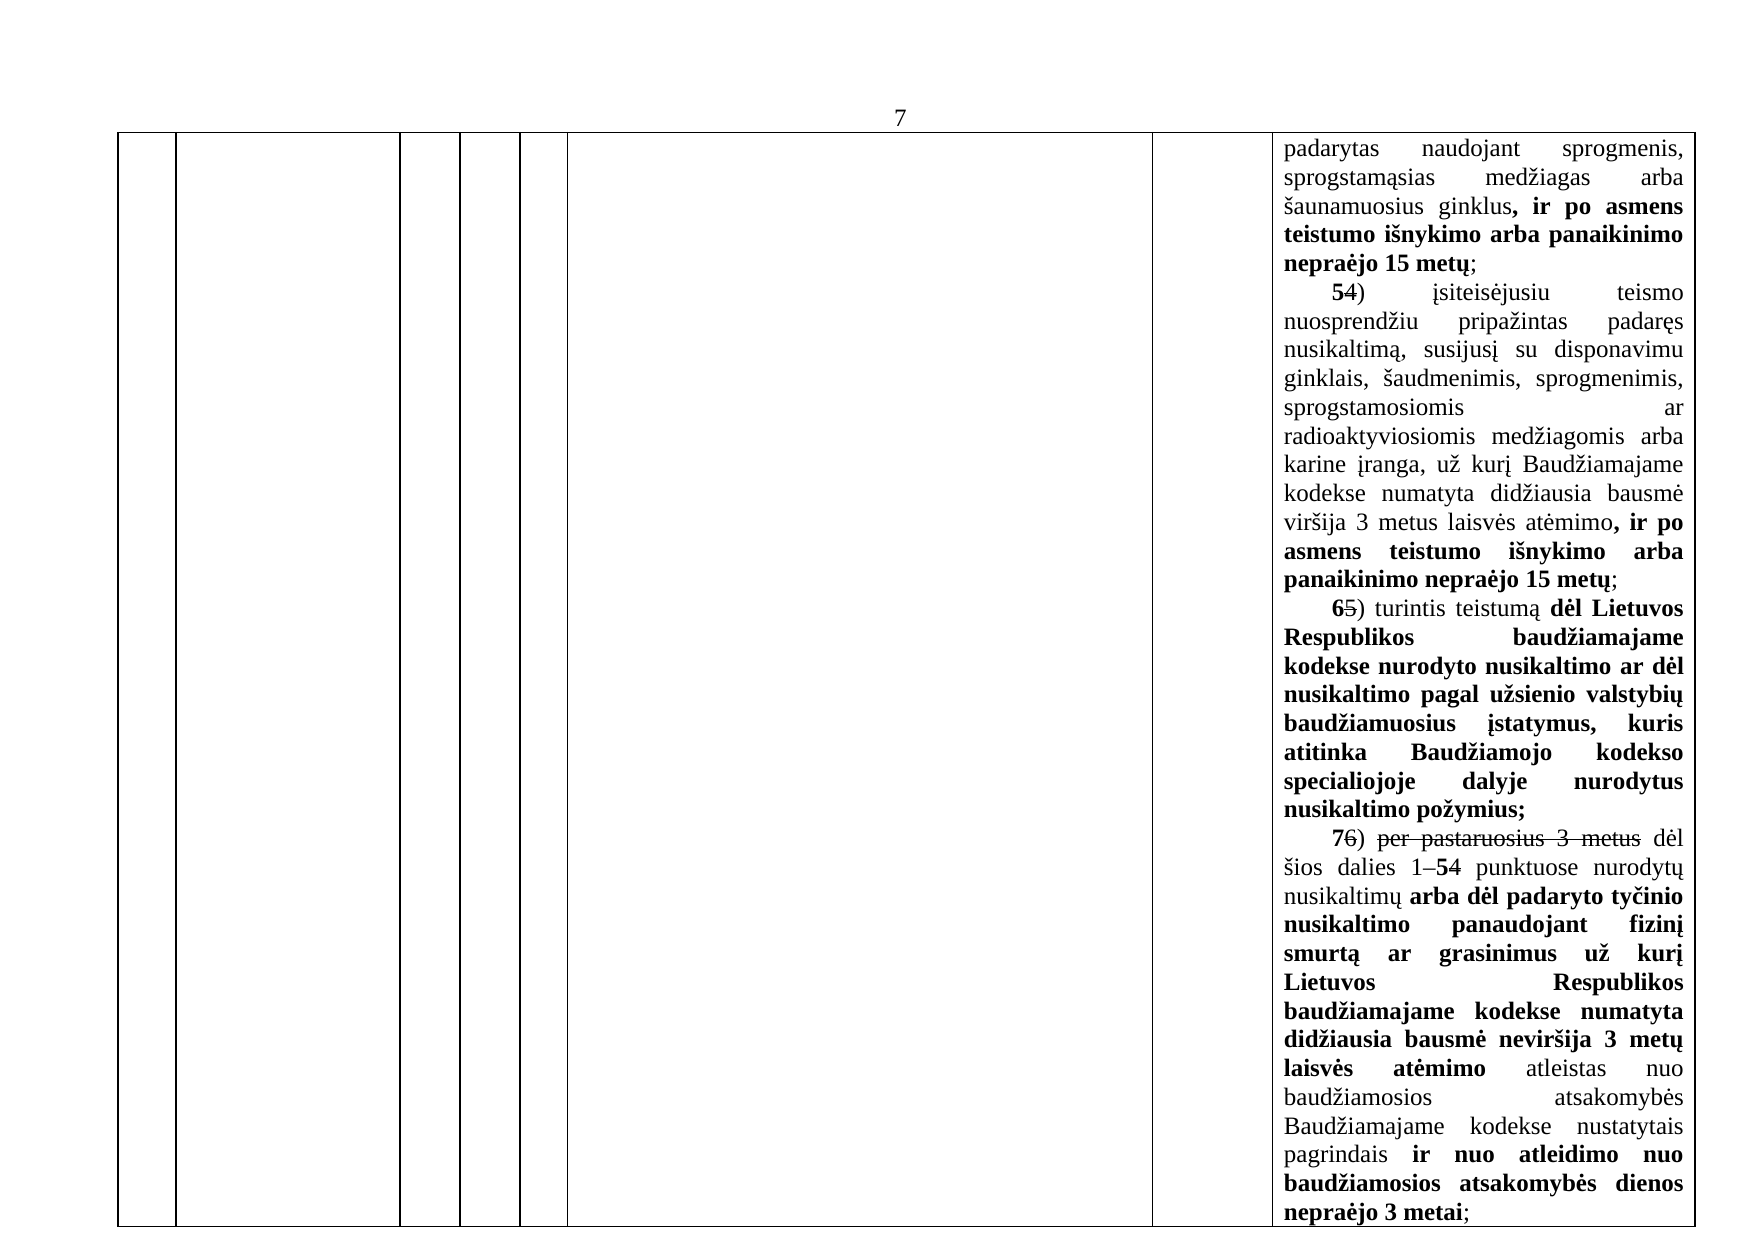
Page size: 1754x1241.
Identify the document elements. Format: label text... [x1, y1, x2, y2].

table_cell padarytas naudojant sprogmenis, sprogstamąsias medžiagas arba šaunamuosius ginklus, ir po asmens teistumo išnykimo arba panaikinimo nepraėjo 15 metų; 54) įsiteisėjusiu teismo nuosprendžiu pripažintas padaręs nusikaltimą, susijusį su disponavimu ginklais, šaudmenimis, sprogmenimis, sprogstamosiomis ar radioaktyviosiomis medžiagomis arba karine įranga, už kurį Baudžiamajame kodekse numatyta didžiausia bausmė viršija 3 metus laisvės atėmimo, ir po asmens teistumo išnykimo arba panaikinimo nepraėjo 15 metų; 65) turintis teistumą dėl Lietuvos Respublikos baudžiamajame kodekse nurodyto nusikaltimo ar dėl nusikaltimo pagal užsienio valstybių baudžiamuosius įstatymus, kuris atitinka Baudžiamojo kodekso specialiojoje dalyje nurodytus nusikaltimo požymius; 76) per pastaruosius 3 metus dėl šios dalies 1–54 punktuose nurodytų nusikaltimų arba dėl padaryto tyčinio nusikaltimo panaudojant fizinį smurtą ar grasinimus už kurį Lietuvos Respublikos baudžiamajame kodekse numatyta didžiausia bausmė neviršija 3 metų laisvės atėmimo atleistas nuo baudžiamosios atsakomybės Baudžiamajame kodekse nustatytais pagrindais ir nuo atleidimo nuo baudžiamosios atsakomybės dienos nepraėjo 3 metai; [1273, 133, 1694, 1226]
table_cell [568, 133, 1152, 1226]
table_cell [401, 133, 459, 1226]
table_cell [461, 133, 519, 1226]
table_cell [521, 133, 567, 1226]
table_cell [119, 133, 175, 1226]
table_cell [177, 133, 399, 1226]
table_cell [1153, 133, 1272, 1226]
